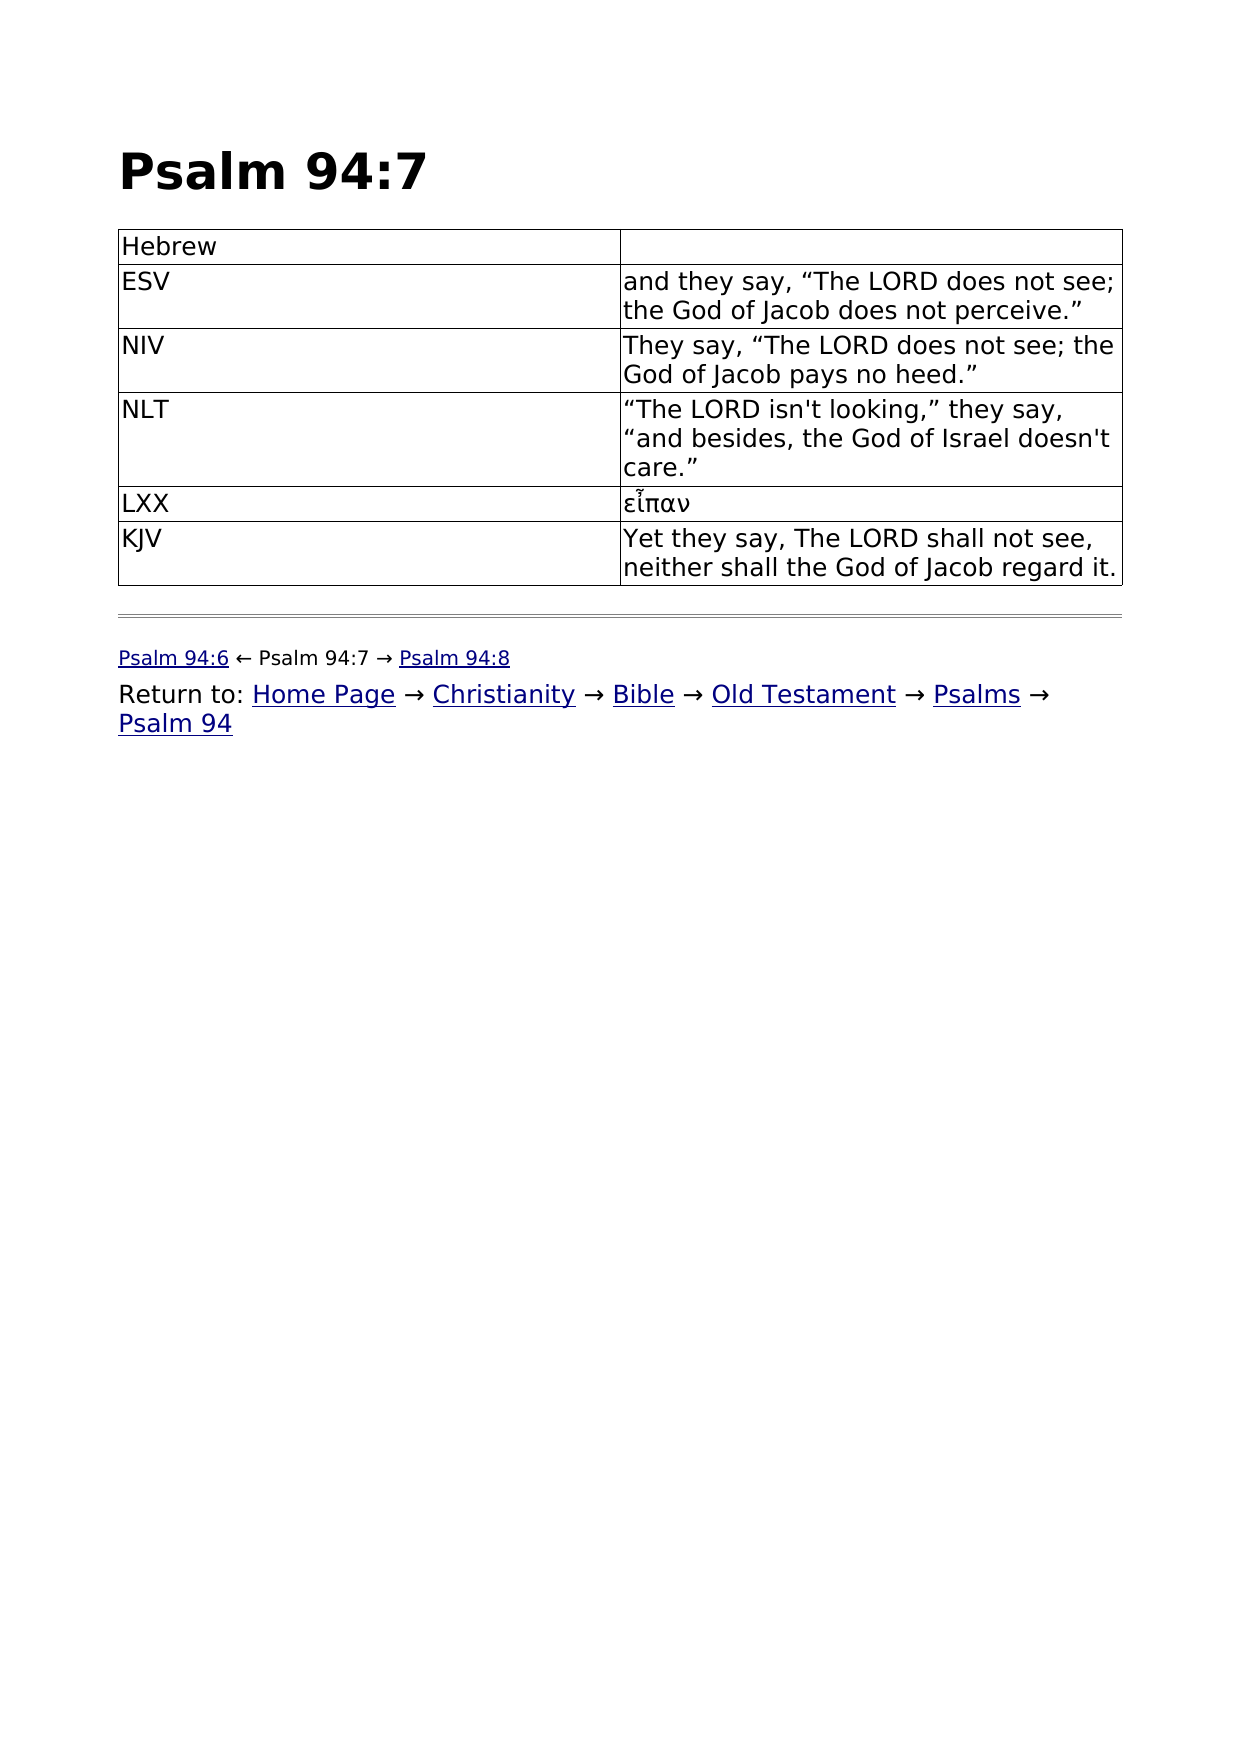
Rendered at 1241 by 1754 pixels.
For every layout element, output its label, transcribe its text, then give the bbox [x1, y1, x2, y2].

table_cell “The LORD isn't looking,” they say, “and besides, the God of Israel doesn't care.” [621, 393, 1122, 486]
subtitle Psalm 94:7 [118, 143, 1122, 201]
table_cell KJV [119, 522, 620, 585]
table_cell NLT [119, 393, 620, 486]
table_cell and they say, “The LORD does not see; the God of Jacob does not perceive.” [621, 265, 1122, 328]
table_cell They say, “The LORD does not see; the God of Jacob pays no heed.” [621, 329, 1122, 392]
table_cell εἶπαν [621, 487, 1122, 521]
table_cell ESV [119, 265, 620, 328]
table_header [621, 230, 1122, 264]
table_cell LXX [119, 487, 620, 521]
table_cell Yet they say, The LORD shall not see, neither shall the God of Jacob regard it. [621, 522, 1122, 585]
text Return to: Home Page → Christianity → Bible → Old Testament → Psalms → Psalm 94 [118, 680, 1122, 739]
table_header Hebrew [119, 230, 620, 264]
table_cell NIV [119, 329, 620, 392]
text Psalm 94:6 ← Psalm 94:7 → Psalm 94:8 [118, 646, 1122, 680]
